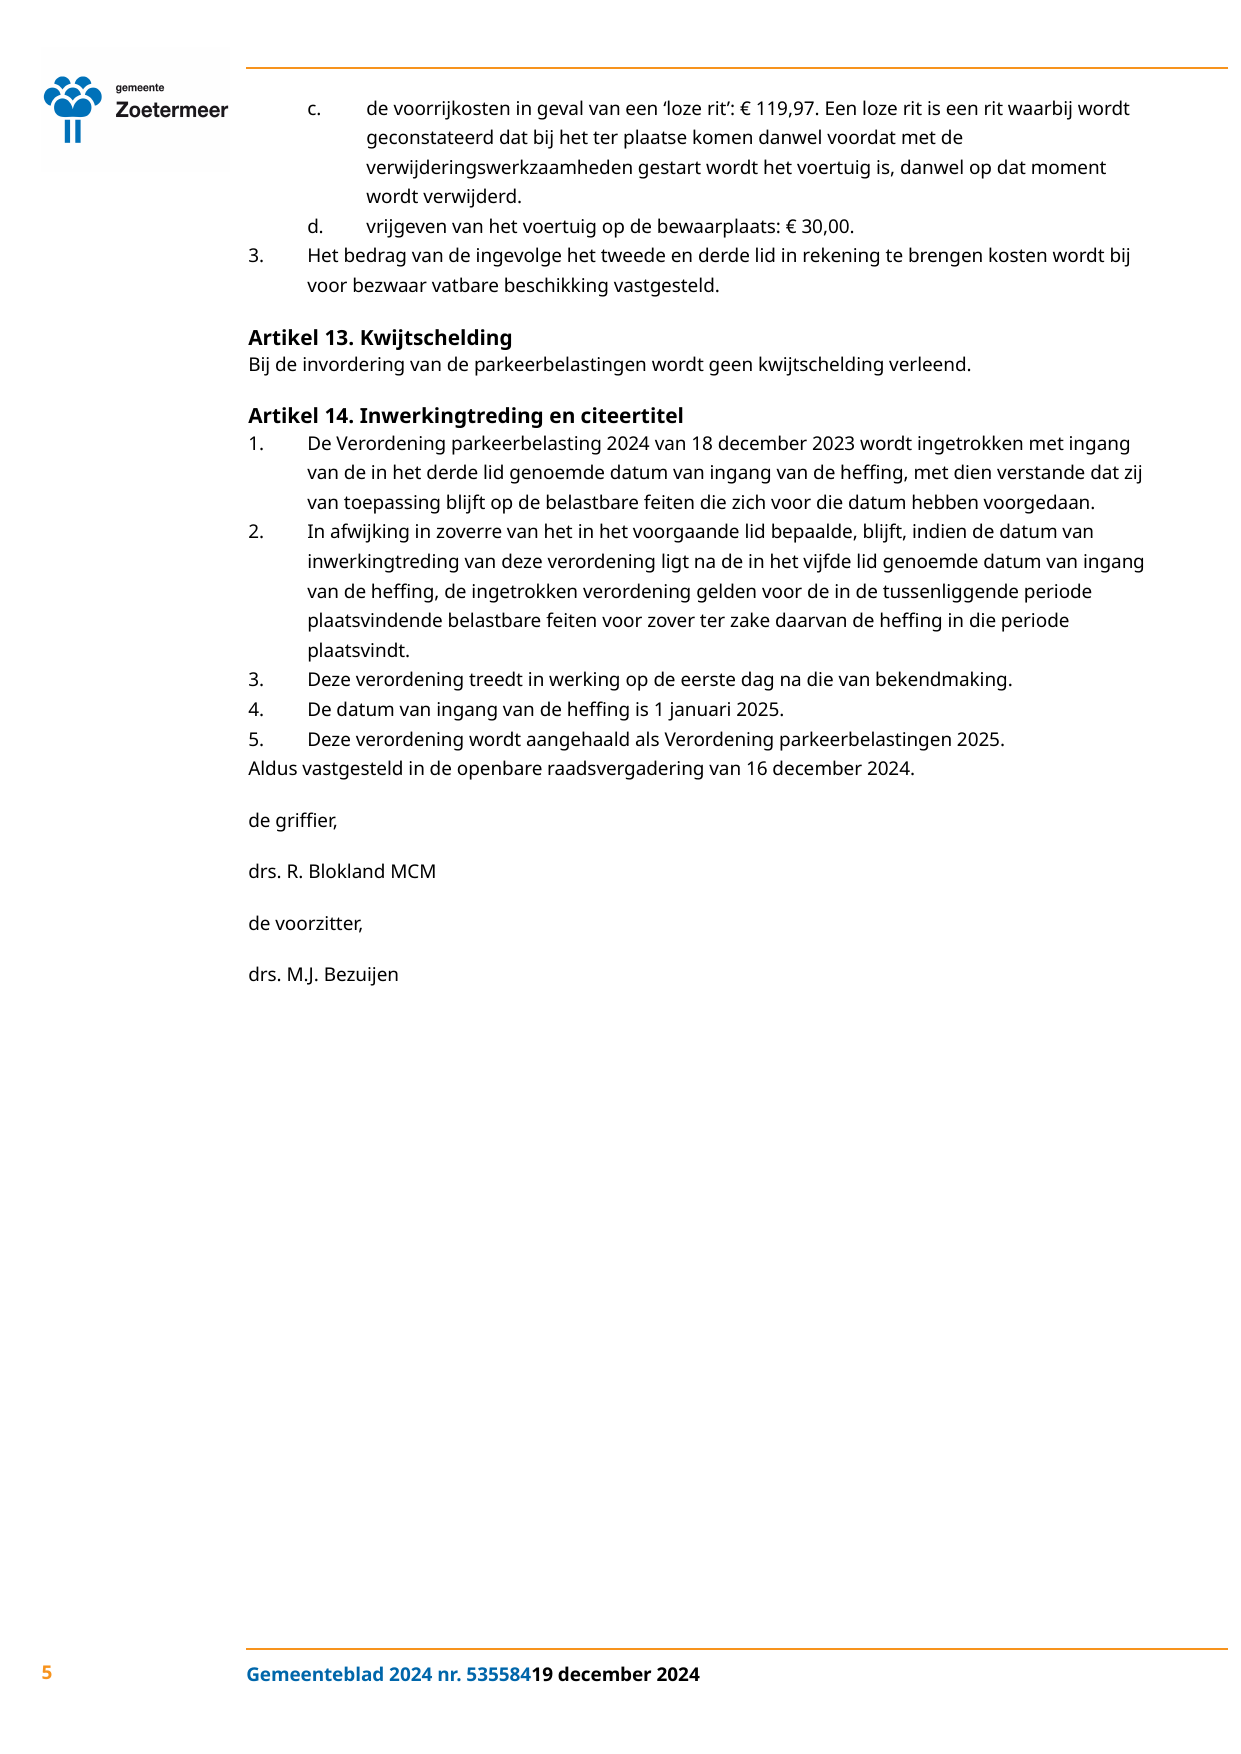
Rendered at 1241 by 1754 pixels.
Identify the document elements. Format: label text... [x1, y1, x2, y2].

list De Verordening parkeerbelasting 2024 van 18 december 2023 wordt ingetrokken met ingang van de in het derde lid genoemde datum van ingang van de heffing, met dien verstande dat zij van toepassing blijft op de belastbare feiten die zich voor die datum hebben voorgedaan. [248, 430, 1152, 515]
list Deze verordening wordt aangehaald als Verordening parkeerbelastingen 2025. [248, 726, 1152, 752]
text drs. M.J. Bezuijen [248, 961, 1152, 987]
text Artikel 13. Kwijtschelding [248, 323, 1152, 351]
list vrijgeven van het voertuig op de bewaarplaats: € 30,00. [307, 213, 1152, 239]
text Bij de invordering van de parkeerbelastingen wordt geen kwijtschelding verleend. [248, 351, 1152, 377]
list De datum van ingang van de heffing is 1 januari 2025. [248, 696, 1152, 722]
list Het bedrag van de ingevolge het tweede en derde lid in rekening te brengen kosten wordt bij voor bezwaar vatbare beschikking vastgesteld. [248, 243, 1152, 298]
picture [41, 47, 231, 172]
list Deze verordening treedt in werking op de eerste dag na die van bekendmaking. [248, 667, 1152, 692]
text de voorzitter, [248, 910, 1152, 936]
text Artikel 14. Inwerkingtreding en citeertitel [248, 402, 1152, 430]
list In afwijking in zoverre van het in het voorgaande lid bepaalde, blijft, indien de datum van inwerkingtreding van deze verordening ligt na de in het vijfde lid genoemde datum van ingang van de heffing, de ingetrokken verordening gelden voor de in de tussenliggende periode plaatsvindende belastbare feiten voor zover ter zake daarvan de heffing in die periode plaatsvindt. [248, 519, 1152, 663]
text drs. R. Blokland MCM [248, 858, 1152, 884]
list de voorrijkosten in geval van een ‘loze rit’: € 119,97. Een loze rit is een rit waarbij wordt geconstateerd dat bij het ter plaatse komen danwel voordat met de verwijderingswerkzaamheden gestart wordt het voertuig is, danwel op dat moment wordt verwijderd. [307, 95, 1152, 209]
text de griffier, [248, 807, 1152, 833]
text Aldus vastgesteld in de openbare raadsvergadering van 16 december 2024. [248, 755, 1152, 781]
